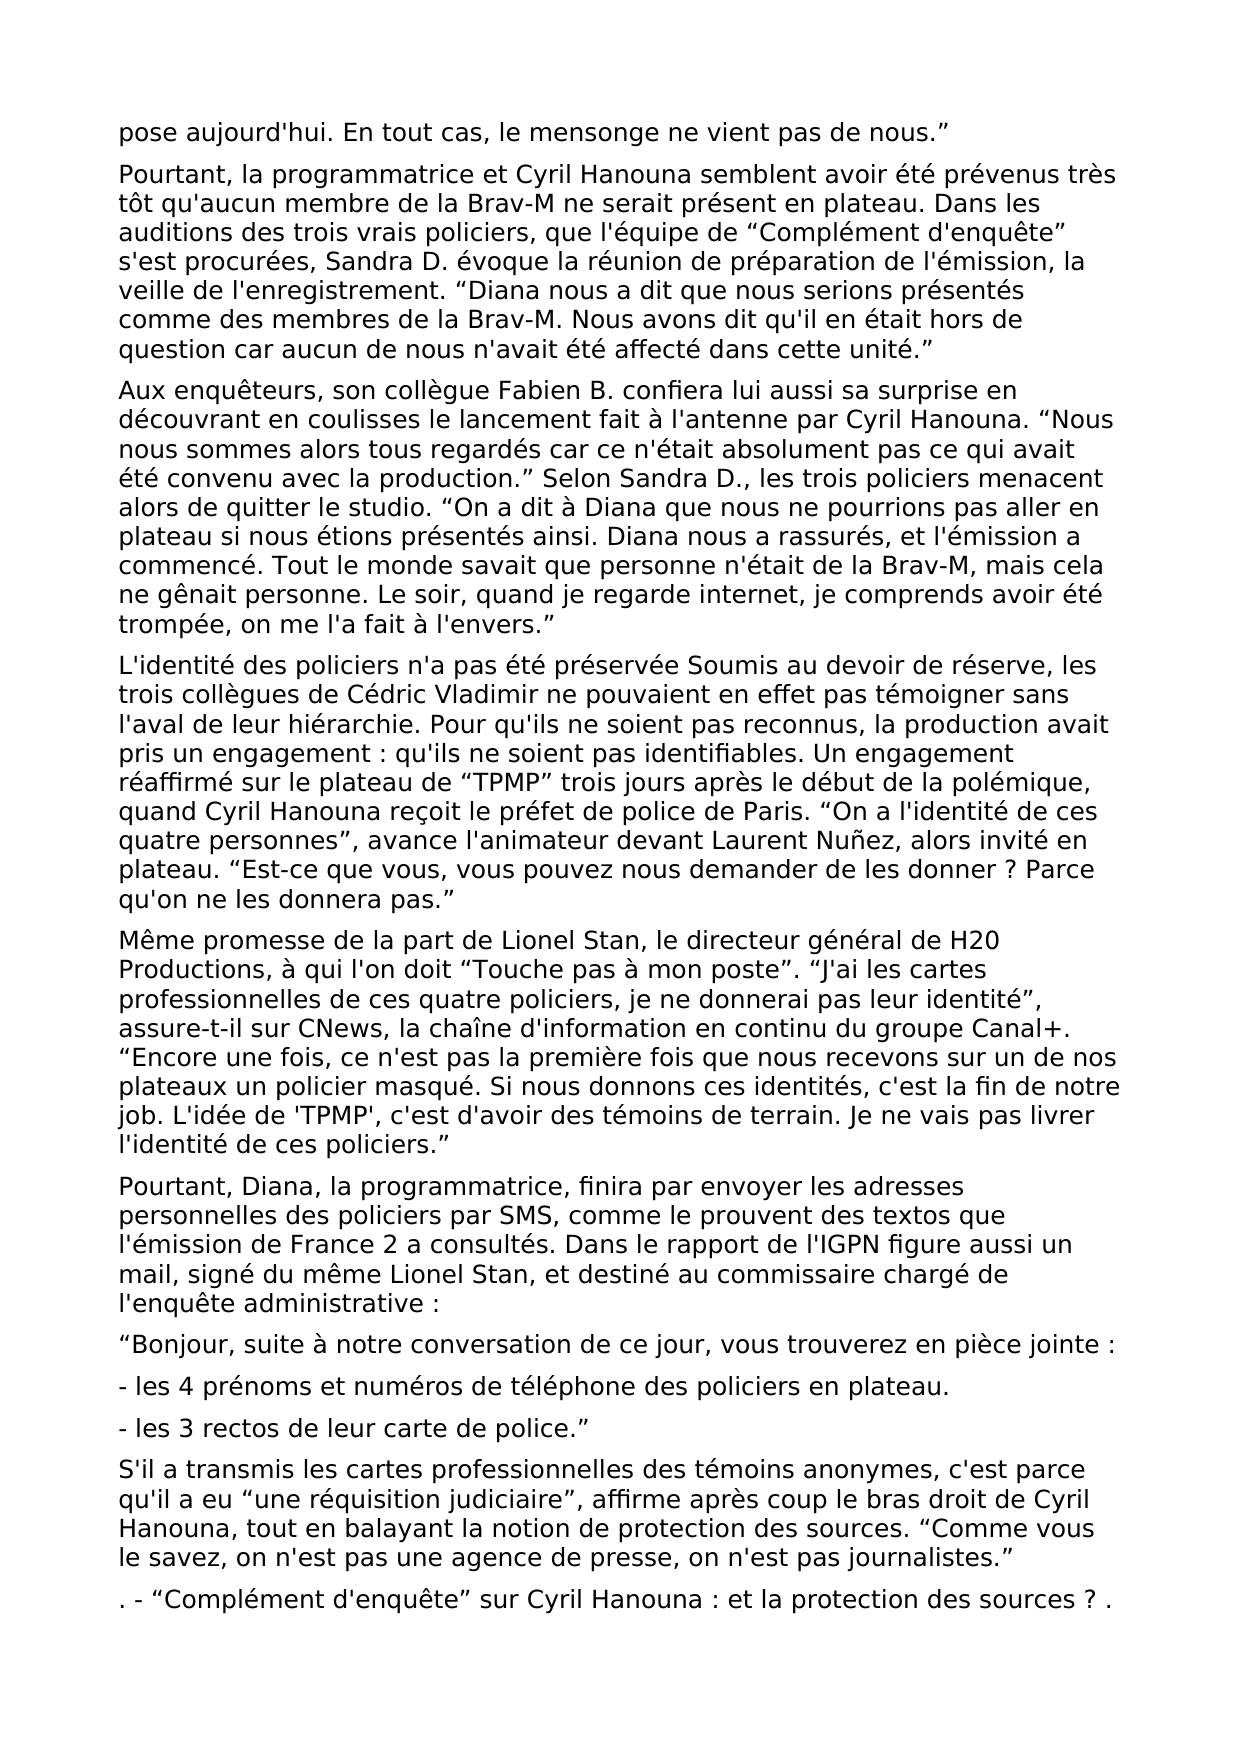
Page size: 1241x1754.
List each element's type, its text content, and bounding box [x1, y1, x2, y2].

text - les 3 rectos de leur carte de police.” [118, 1414, 1122, 1443]
text Aux enquêteurs, son collègue Fabien B. confiera lui aussi sa surprise en découvrant en coulisses le lancement fait à l'antenne par Cyril Hanouna. “Nous nous sommes alors tous regardés car ce n'était absolument pas ce qui avait été convenu avec la production.” Selon Sandra D., les trois policiers menacent alors de quitter le studio. “On a dit à Diana que nous ne pourrions pas aller en plateau si nous étions présentés ainsi. Diana nous a rassurés, et l'émission a commencé. Tout le monde savait que personne n'était de la Brav-M, mais cela ne gênait personne. Le soir, quand je regarde internet, je comprends avoir été trompée, on me l'a fait à l'envers.” [118, 376, 1122, 639]
text Pourtant, Diana, la programmatrice, finira par envoyer les adresses personnelles des policiers par SMS, comme le prouvent des textos que l'émission de France 2 a consultés. Dans le rapport de l'IGPN figure aussi un mail, signé du même Lionel Stan, et destiné au commissaire chargé de l'enquête administrative : [118, 1172, 1122, 1318]
text S'il a transmis les cartes professionnelles des témoins anonymes, c'est parce qu'il a eu “une réquisition judiciaire”, affirme après coup le bras droit de Cyril Hanouna, tout en balayant la notion de protection des sources. “Comme vous le savez, on n'est pas une agence de presse, on n'est pas journalistes.” [118, 1456, 1122, 1572]
text Pourtant, la programmatrice et Cyril Hanouna semblent avoir été prévenus très tôt qu'aucun membre de la Brav-M ne serait présent en plateau. Dans les auditions des trois vrais policiers, que l'équipe de “Complément d'enquête” s'est procurées, Sandra D. évoque la réunion de préparation de l'émission, la veille de l'enregistrement. “Diana nous a dit que nous serions présentés comme des membres de la Brav-M. Nous avons dit qu'il en était hors de question car aucun de nous n'avait été affecté dans cette unité.” [118, 160, 1122, 364]
text . - “Complément d'enquête” sur Cyril Hanouna : et la protection des sources ? . [118, 1585, 1122, 1614]
text L'identité des policiers n'a pas été préservée Soumis au devoir de réserve, les trois collègues de Cédric Vladimir ne pouvaient en effet pas témoigner sans l'aval de leur hiérarchie. Pour qu'ils ne soient pas reconnus, la production avait pris un engagement : qu'ils ne soient pas identifiables. Un engagement réaffirmé sur le plateau de “TPMP” trois jours après le début de la polémique, quand Cyril Hanouna reçoit le préfet de police de Paris. “On a l'identité de ces quatre personnes”, avance l'animateur devant Laurent Nuñez, alors invité en plateau. “Est-ce que vous, vous pouvez nous demander de les donner ? Parce qu'on ne les donnera pas.” [118, 651, 1122, 914]
text “Bonjour, suite à notre conversation de ce jour, vous trouverez en pièce jointe : [118, 1331, 1122, 1360]
text pose aujourd'hui. En tout cas, le mensonge ne vient pas de nous.” [118, 118, 1122, 147]
text Même promesse de la part de Lionel Stan, le directeur général de H20 Productions, à qui l'on doit “Touche pas à mon poste”. “J'ai les cartes professionnelles de ces quatre policiers, je ne donnerai pas leur identité”, assure-t-il sur CNews, la chaîne d'information en continu du groupe Canal+. “Encore une fois, ce n'est pas la première fois que nous recevons sur un de nos plateaux un policier masqué. Si nous donnons ces identités, c'est la fin de notre job. L'idée de 'TPMP', c'est d'avoir des témoins de terrain. Je ne vais pas livrer l'identité de ces policiers.” [118, 926, 1122, 1160]
text - les 4 prénoms et numéros de téléphone des policiers en plateau. [118, 1372, 1122, 1401]
